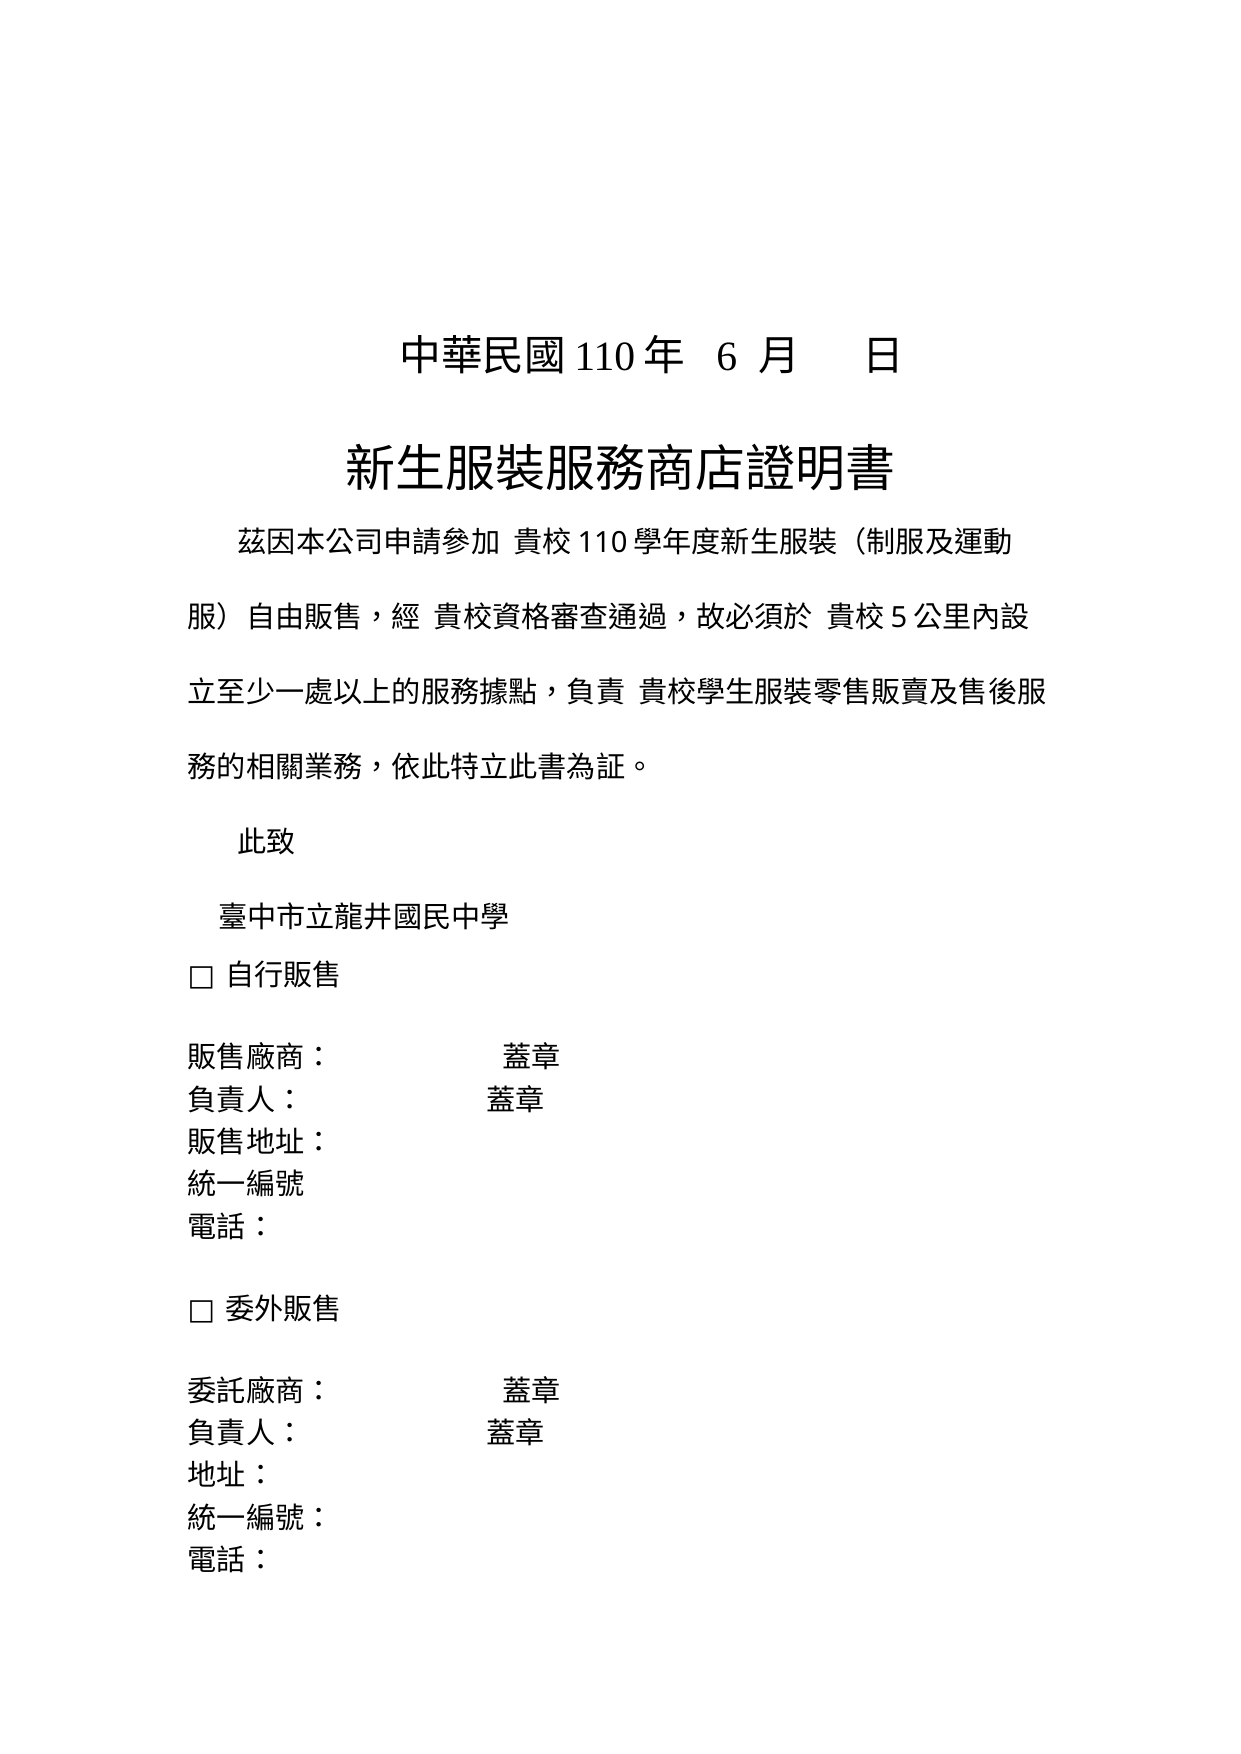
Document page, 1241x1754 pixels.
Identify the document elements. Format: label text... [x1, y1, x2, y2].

text 統一編號： [187, 1494, 1053, 1536]
list 自行販售 [187, 952, 1053, 994]
text 茲因本公司申請參加 貴校110學年度新生服裝（制服及運動服）自由販售，經 貴校資格審查通過，故必須於 貴校5公里內設立至少一處以上的服務據點，負責 貴校學生服裝零售販賣及售後服務的相關業務，依此特立此書為証。 [187, 502, 1053, 802]
text 販售地址： [187, 1119, 1053, 1161]
text 臺中市立龍井國民中學 [187, 877, 1053, 952]
text 負責人： 蓋章 [187, 1409, 1053, 1452]
text 電話： [187, 1536, 1053, 1579]
text 新生服裝服務商店證明書 [187, 427, 1053, 502]
text 此致 [187, 802, 1053, 877]
list 委外販售 [187, 1285, 1053, 1328]
text 委託廠商： 蓋章 [187, 1367, 1053, 1409]
text 地址： [187, 1452, 1053, 1494]
text 販售廠商： 蓋章 [187, 1034, 1053, 1076]
text 中華民國110年 6 月 日 [187, 314, 1053, 389]
text 電話： [187, 1203, 1053, 1246]
text 負責人： 蓋章 [187, 1076, 1053, 1119]
text 統一編號 [187, 1161, 1053, 1203]
